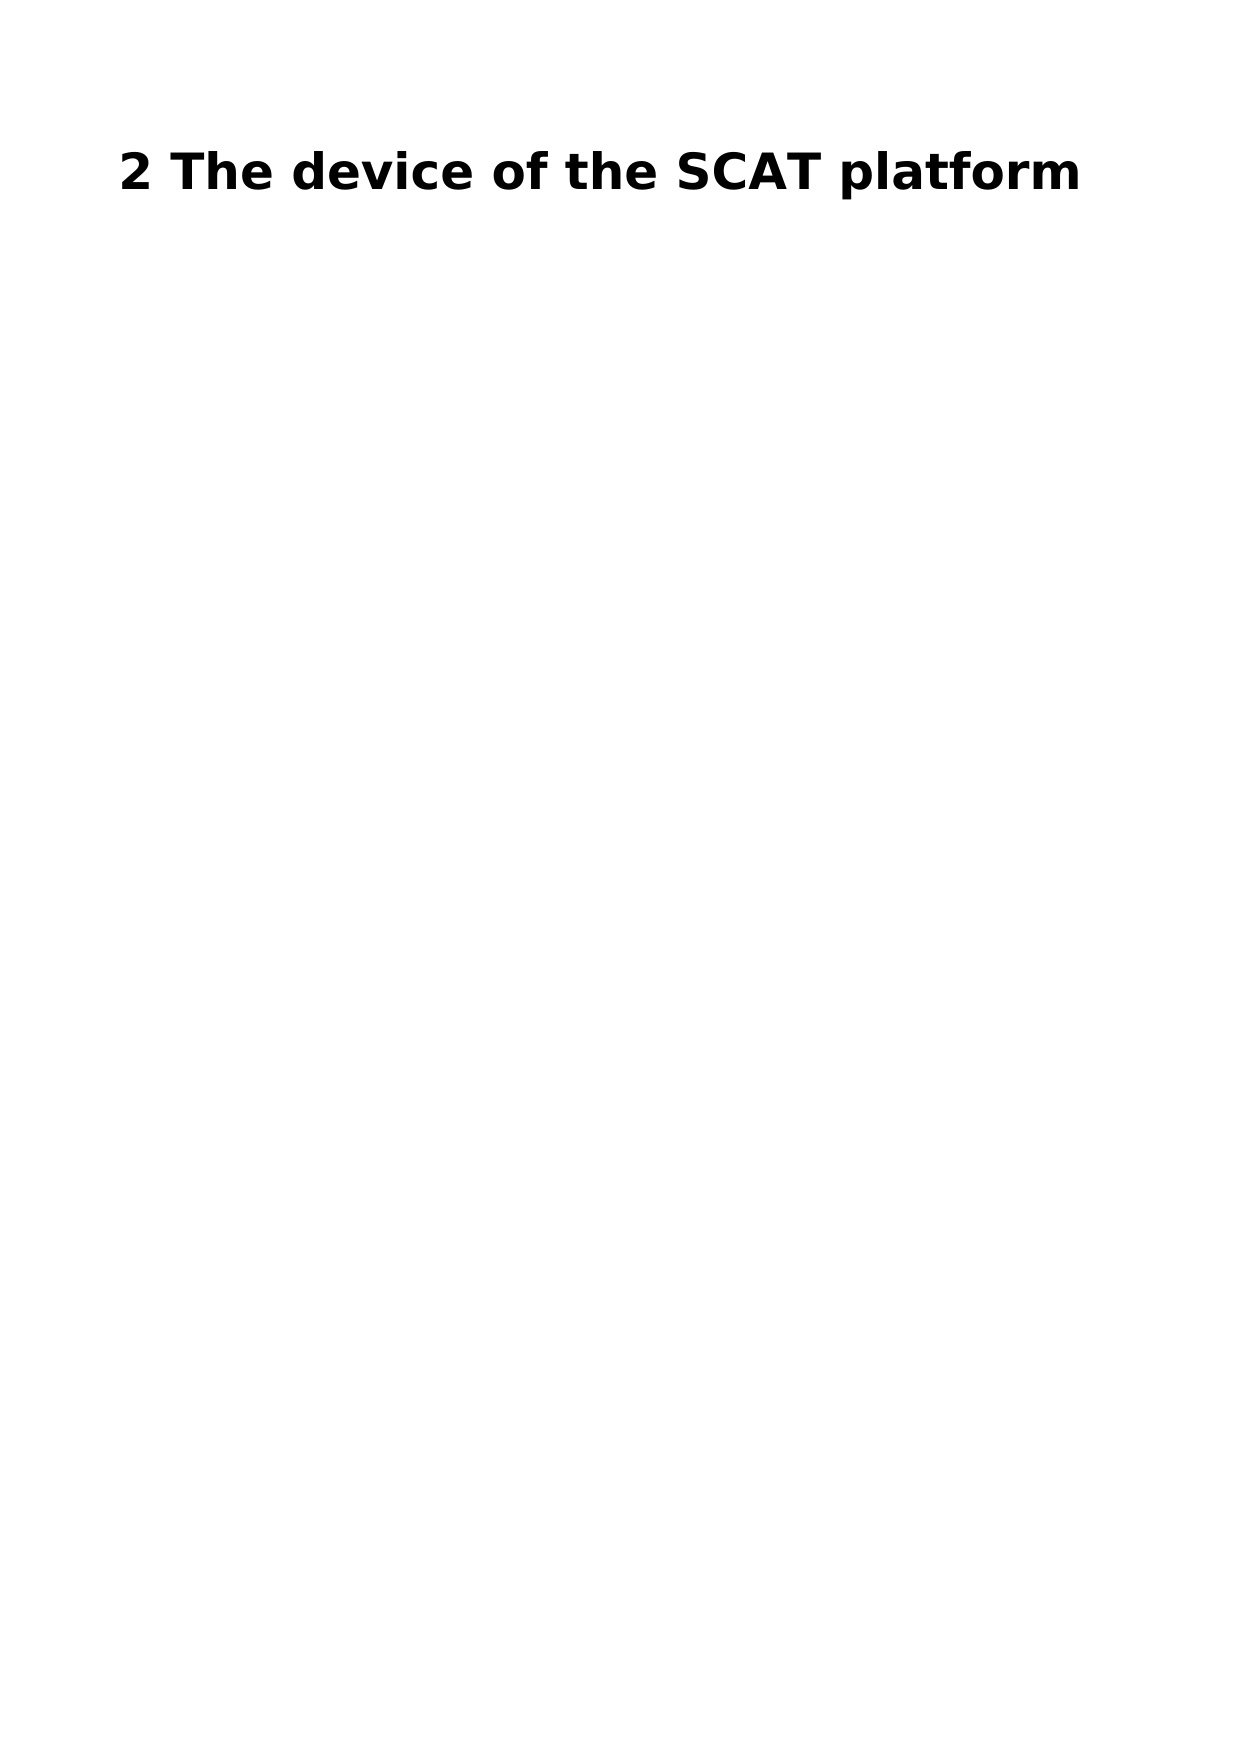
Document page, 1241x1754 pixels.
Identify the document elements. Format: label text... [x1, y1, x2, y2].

subtitle 2 The device of the SCAT platform [118, 143, 1122, 201]
